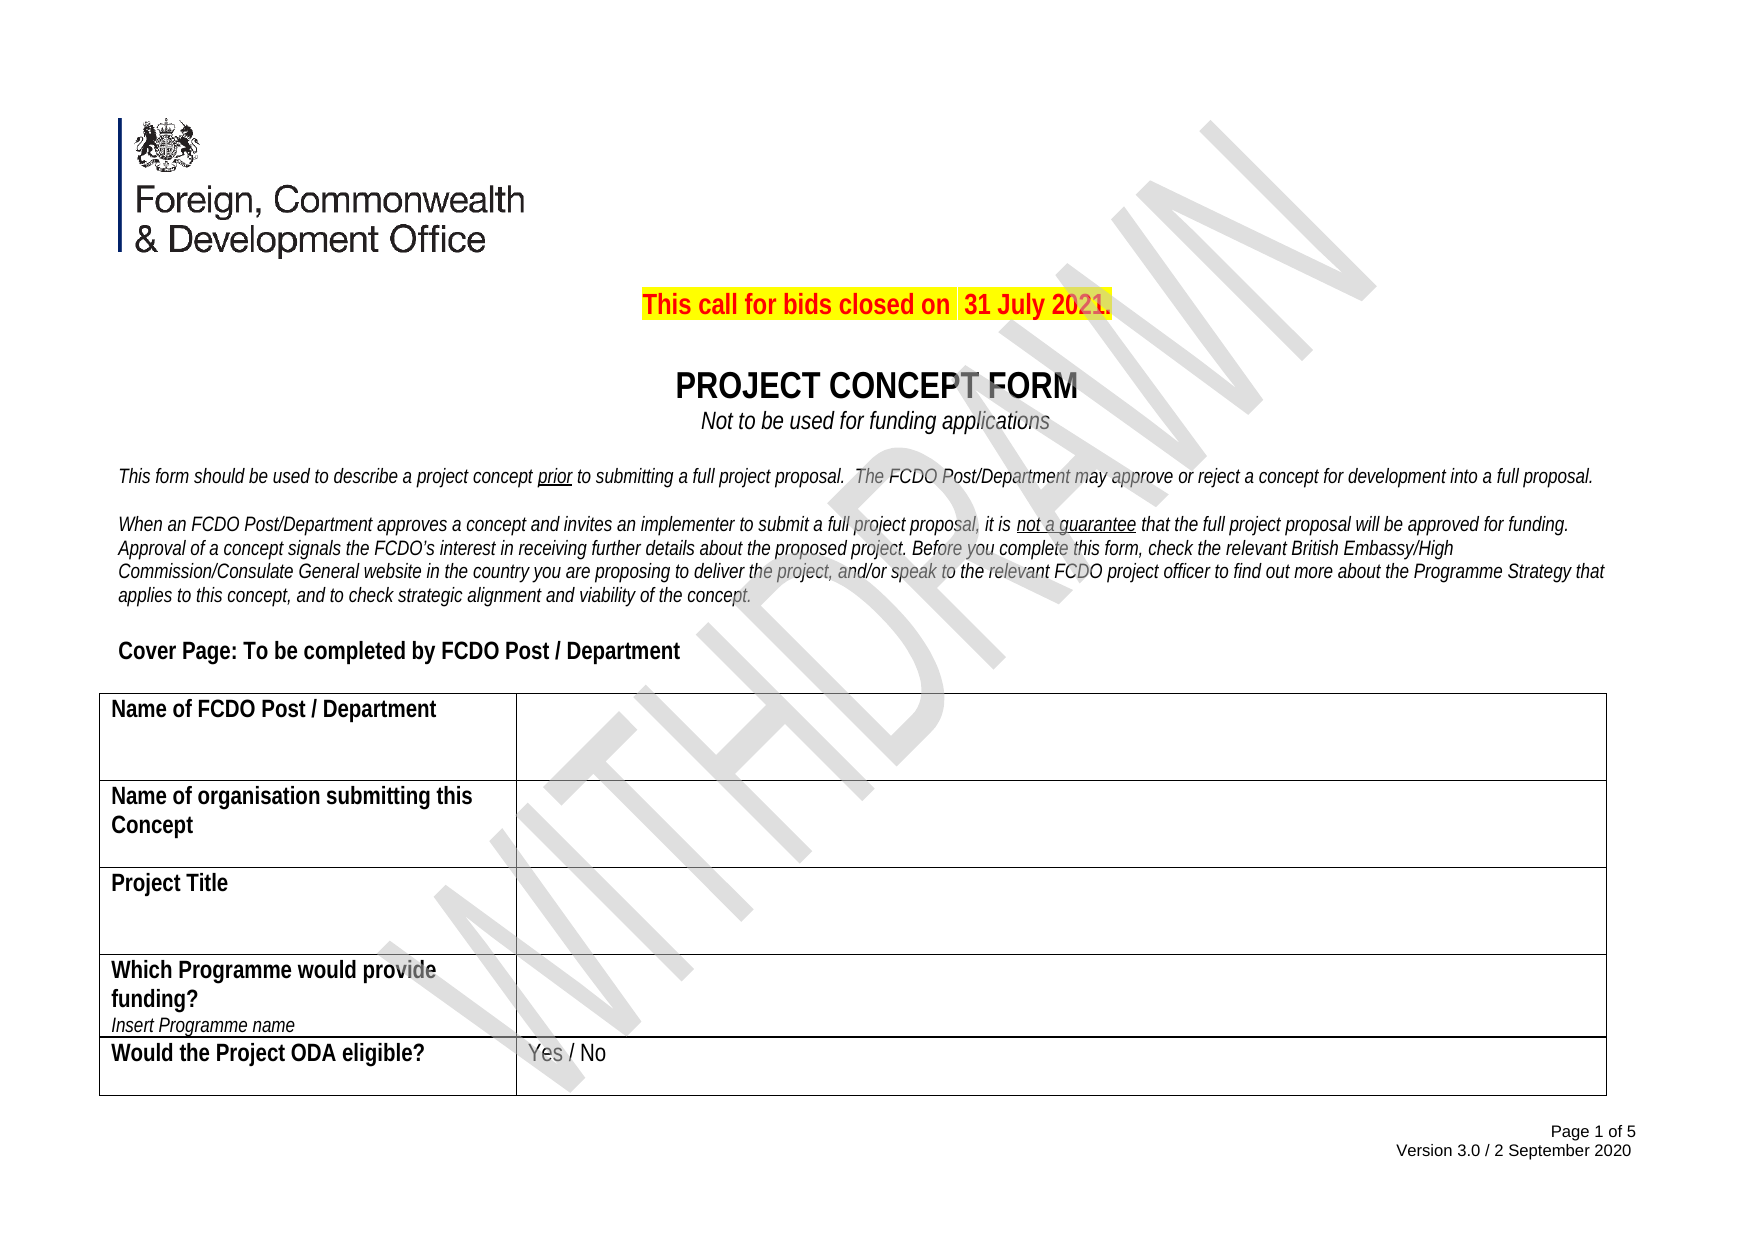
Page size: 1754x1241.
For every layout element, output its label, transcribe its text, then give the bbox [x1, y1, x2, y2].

table_header [782, 694, 1606, 780]
text [724, 636, 793, 664]
text [793, 636, 914, 664]
table_cell [532, 868, 653, 954]
table_cell [517, 1013, 535, 1036]
text Not to be used for funding applications [118, 406, 985, 435]
table_cell [517, 781, 685, 867]
text [986, 636, 1636, 664]
text Not to be used for funding applications [988, 406, 1042, 435]
text [921, 636, 986, 664]
text This call for bids closed on 31 July 2021. [1102, 287, 1183, 320]
table_cell [517, 881, 571, 954]
text This call for bids closed on 31 July 2021. [118, 287, 1087, 320]
text PROJECT CONCEPT FORM [118, 363, 1099, 406]
table_header [517, 694, 715, 780]
text When an FCDO Post/Department approves a concept and invites an implementer to submit a full project proposal, it is not a guarantee that the full project proposal will be approved for funding. Approval of a concept signals the FCDO’s interest in receiving further details about the proposed project. Before you complete this form, check the relevant British Embassy/High Commission/Consulate General website in the country you are proposing to deliver the project, and/or speak to the relevant FCDO project officer to find out more about the Programme Strategy that applies to this concept, and to check strategic alignment and viability of the concept. [118, 511, 929, 607]
table_header [589, 775, 598, 780]
table_cell Project Title [100, 868, 516, 954]
table_cell [517, 957, 624, 1036]
table_cell [517, 819, 566, 867]
text PROJECT CONCEPT FORM [1074, 363, 1150, 406]
table_cell [627, 781, 1606, 867]
table_header [851, 694, 921, 734]
text This form should be used to describe a project concept prior to submitting a full project proposal. The FCDO Post/Department may approve or reject a concept for development into a full proposal. [118, 463, 866, 487]
table_cell [595, 955, 1606, 1036]
text PROJECT CONCEPT FORM [1139, 363, 1234, 406]
table_cell Name of organisation submitting this Concept [100, 781, 516, 867]
table_cell [543, 955, 608, 1004]
table_header [736, 725, 840, 780]
text Cover Page: To be completed by FCDO Post / Department [118, 636, 724, 664]
table_cell Yes / No [517, 1038, 1606, 1095]
text Not to be used for funding applications [1171, 406, 1636, 435]
table_header Name of FCDO Post / Department [100, 694, 516, 780]
text When an FCDO Post/Department approves a concept and invites an implementer to submit a full project proposal, it is not a guarantee that the full project proposal will be approved for funding. Approval of a concept signals the FCDO’s interest in receiving further details about the proposed project. Before you complete this form, check the relevant British Embassy/High Commission/Consulate General website in the country you are proposing to deliver the project, and/or speak to the relevant FCDO project officer to find out more about the Programme Strategy that applies to this concept, and to check strategic alignment and viability of the concept. [938, 511, 1636, 607]
table_header [657, 694, 765, 754]
table_cell Which Programme would provide funding? Insert Programme name [411, 955, 516, 1031]
text This form should be used to describe a project concept prior to submitting a full project proposal. The FCDO Post/Department may approve or reject a concept for development into a full proposal. [1121, 463, 1636, 487]
table_cell [595, 868, 1606, 954]
table_cell Which Programme would provide funding? Insert Programme name [100, 955, 489, 1036]
text Not to be used for funding applications [1133, 406, 1172, 435]
text This call for bids closed on 31 July 2021. [1251, 287, 1636, 320]
table_cell Would the Project ODA eligible? [100, 1038, 516, 1095]
text This call for bids closed on 31 July 2021. [1183, 287, 1259, 320]
text Not to be used for funding applications [1032, 406, 1140, 435]
text PROJECT CONCEPT FORM [1238, 363, 1636, 406]
text PROJECT CONCEPT FORM [1205, 363, 1232, 384]
